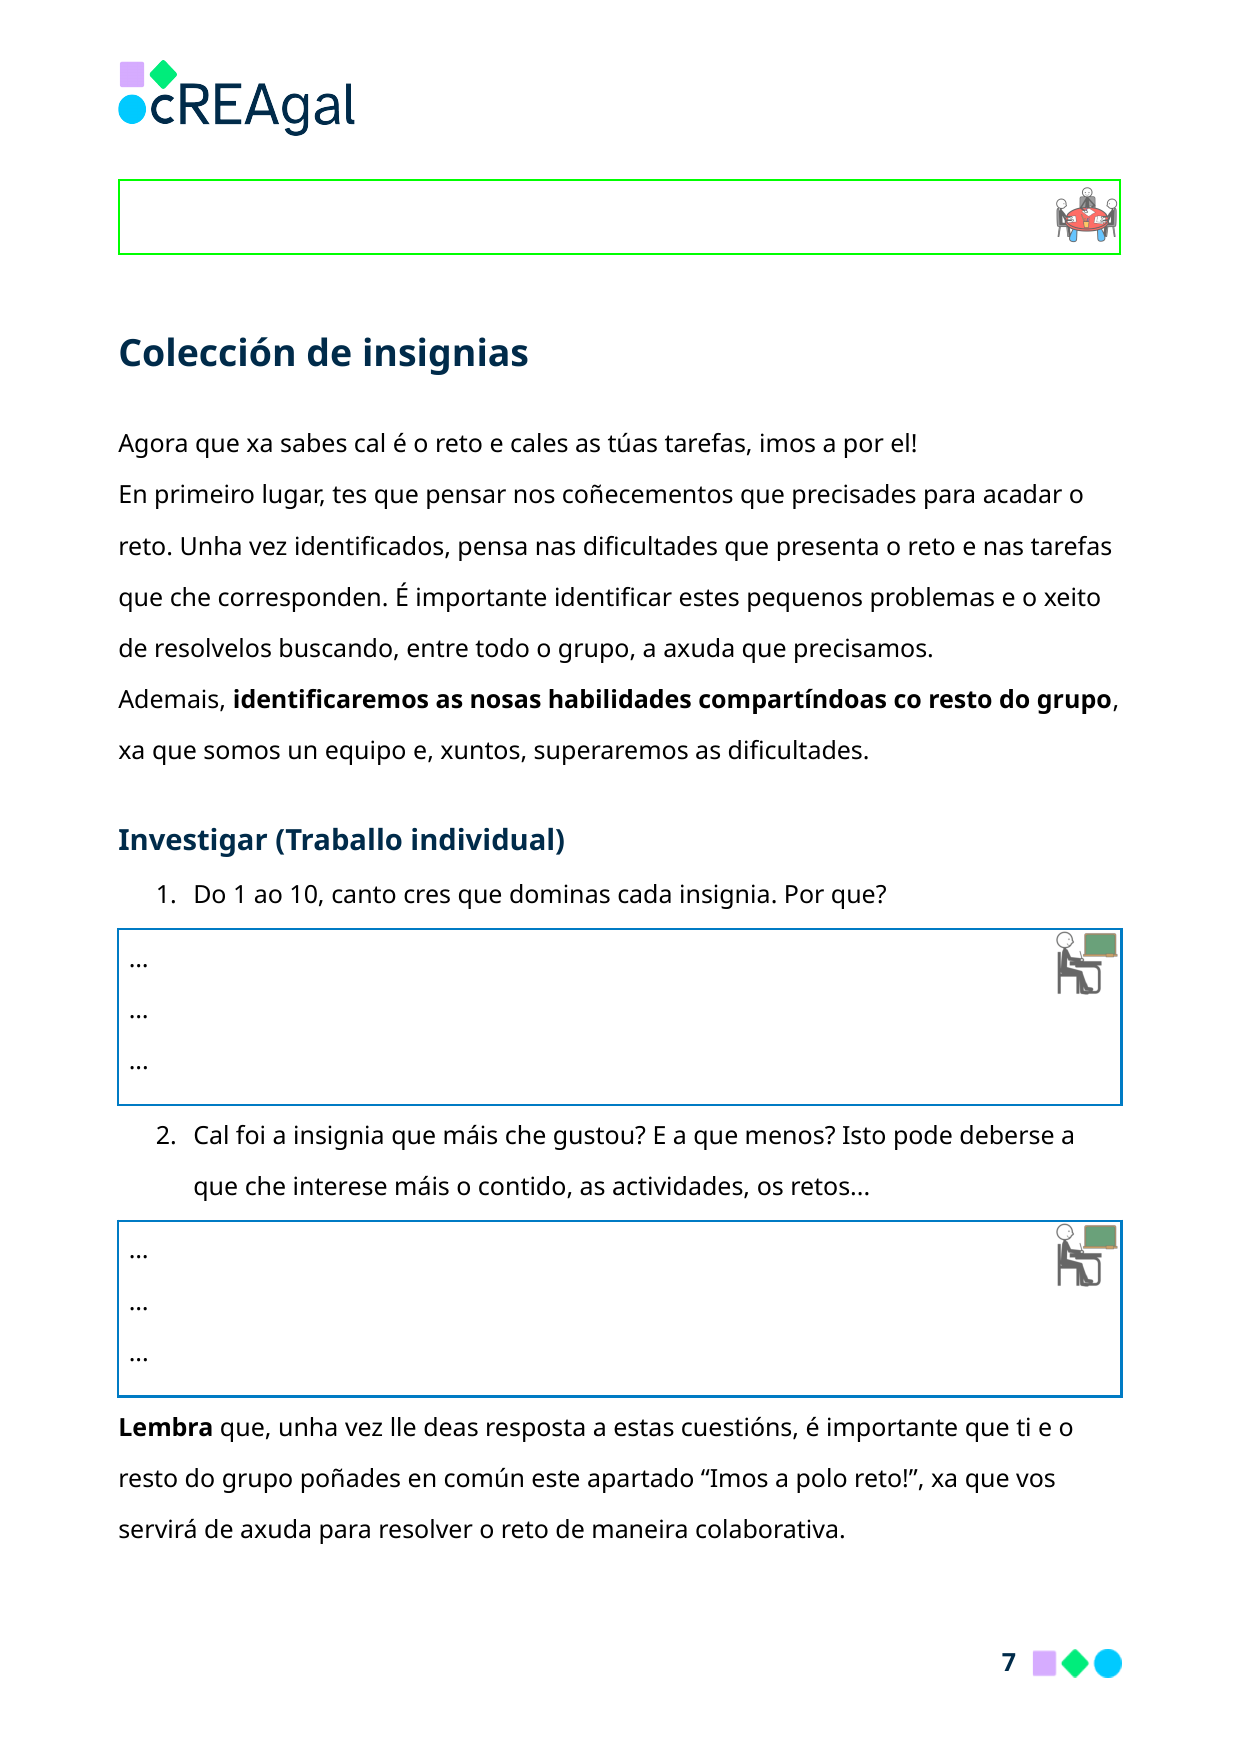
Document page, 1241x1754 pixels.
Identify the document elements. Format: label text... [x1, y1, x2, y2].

subtitle Investigar (Traballo individual) [118, 819, 1122, 858]
text Agora que xa sabes cal é o reto e cales as túas tarefas, imos a por el! [118, 426, 1122, 460]
text En primeiro lugar, tes que pensar nos coñecementos que precisades para acadar o reto. Unha vez identificados, pensa nas dificultades que presenta o reto e nas tarefas que che corresponden. É importante identificar estes pequenos problemas e o xeito de resolvelos buscando, entre todo o grupo, a axuda que precisamos. [118, 477, 1122, 664]
picture [1111, 1666, 1122, 1678]
picture [118, 60, 355, 136]
subtitle Colección de insignias [118, 326, 1122, 377]
table_header … … ... [119, 1222, 1120, 1395]
picture [1032, 1649, 1105, 1678]
text Ademais, identificaremos as nosas habilidades compartíndoas co resto do grupo, xa que somos un equipo e, xuntos, superaremos as dificultades. [118, 681, 1122, 766]
table_header [120, 181, 1119, 253]
table_header … … ... [119, 930, 1120, 1104]
picture [1112, 1649, 1122, 1660]
list Cal foi a insignia que máis che gustou? E a que menos? Isto pode deberse a que che interese máis o contido, as actividades, os retos... [156, 1117, 1122, 1203]
list Lembra que, unha vez lle deas resposta a estas cuestións, é importante que ti e o resto do grupo poñades en común este apartado “Imos a polo reto!”, xa que vos servirá de axuda para resolver o reto de maneira colaborativa. [118, 1409, 1122, 1545]
list Do 1 ao 10, canto cres que dominas cada insignia. Por que? [156, 877, 1122, 911]
